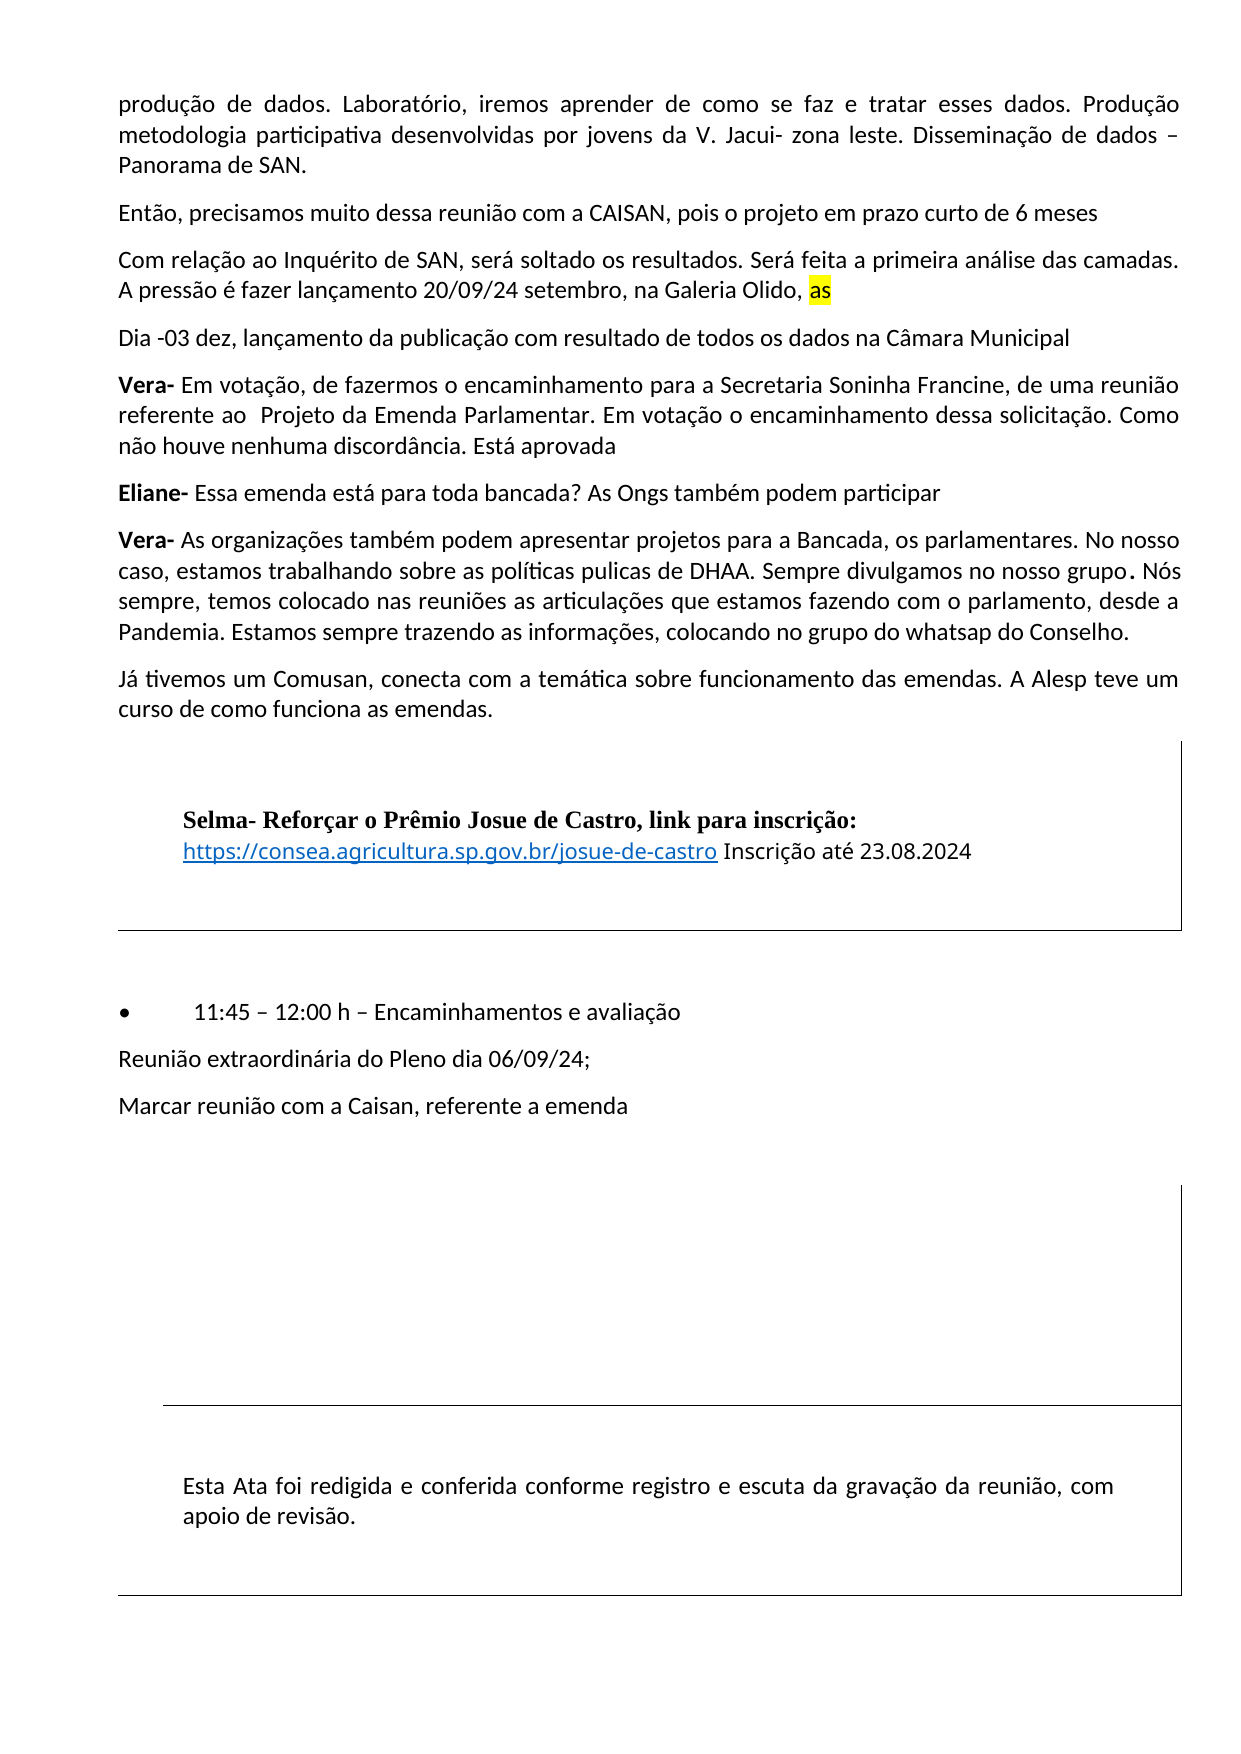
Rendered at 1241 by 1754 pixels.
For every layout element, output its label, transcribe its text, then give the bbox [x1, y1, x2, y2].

text Selma- Reforçar o Prêmio Josue de Castro, link para inscrição: https://consea.agricultura.sp.gov.br/josue-de-castro Inscrição até 23.08.2024 [118, 741, 1181, 930]
text Esta Ata foi redigida e conferida conforme registro e escuta da gravação da reunião, com apoio de revisão. [118, 1405, 1181, 1595]
text • 11:45 – 12:00 h – Encaminhamentos e avaliação [118, 996, 1181, 1026]
text Marcar reunião com a Caisan, referente a emenda [118, 1090, 1181, 1121]
text Vera- Em votação, de fazermos o encaminhamento para a Secretaria Soninha Francine, de uma reunião referente ao Projeto da Emenda Parlamentar. Em votação o encaminhamento dessa solicitação. Como não houve nenhuma discordância. Está aprovada [118, 369, 1181, 461]
text Eliane- Essa emenda está para toda bancada? As Ongs também podem participar [118, 477, 1181, 508]
text produção de dados. Laboratório, iremos aprender de como se faz e tratar esses dados. Produção metodologia participativa desenvolvidas por jovens da V. Jacui- zona leste. Disseminação de dados – Panorama de SAN. [118, 89, 1181, 180]
text Então, precisamos muito dessa reunião com a CAISAN, pois o projeto em prazo curto de 6 meses [118, 197, 1181, 227]
text Vera- As organizações também podem apresentar projetos para a Bancada, os parlamentares. No nosso caso, estamos trabalhando sobre as políticas pulicas de DHAA. Sempre divulgamos no nosso grupo. Nós sempre, temos colocado nas reuniões as articulações que estamos fazendo com o parlamento, desde a Pandemia. Estamos sempre trazendo as informações, colocando no grupo do whatsap do Conselho. [118, 524, 1181, 646]
text Já tivemos um Comusan, conecta com a temática sobre funcionamento das emendas. A Alesp teve um curso de como funciona as emendas. [118, 663, 1181, 724]
text Dia -03 dez, lançamento da publicação com resultado de todos os dados na Câmara Municipal [118, 322, 1181, 352]
text Reunião extraordinária do Pleno dia 06/09/24; [118, 1043, 1181, 1073]
text Com relação ao Inquérito de SAN, será soltado os resultados. Será feita a primeira análise das camadas. A pressão é fazer lançamento 20/09/24 setembro, na Galeria Olido, as [118, 244, 1181, 305]
